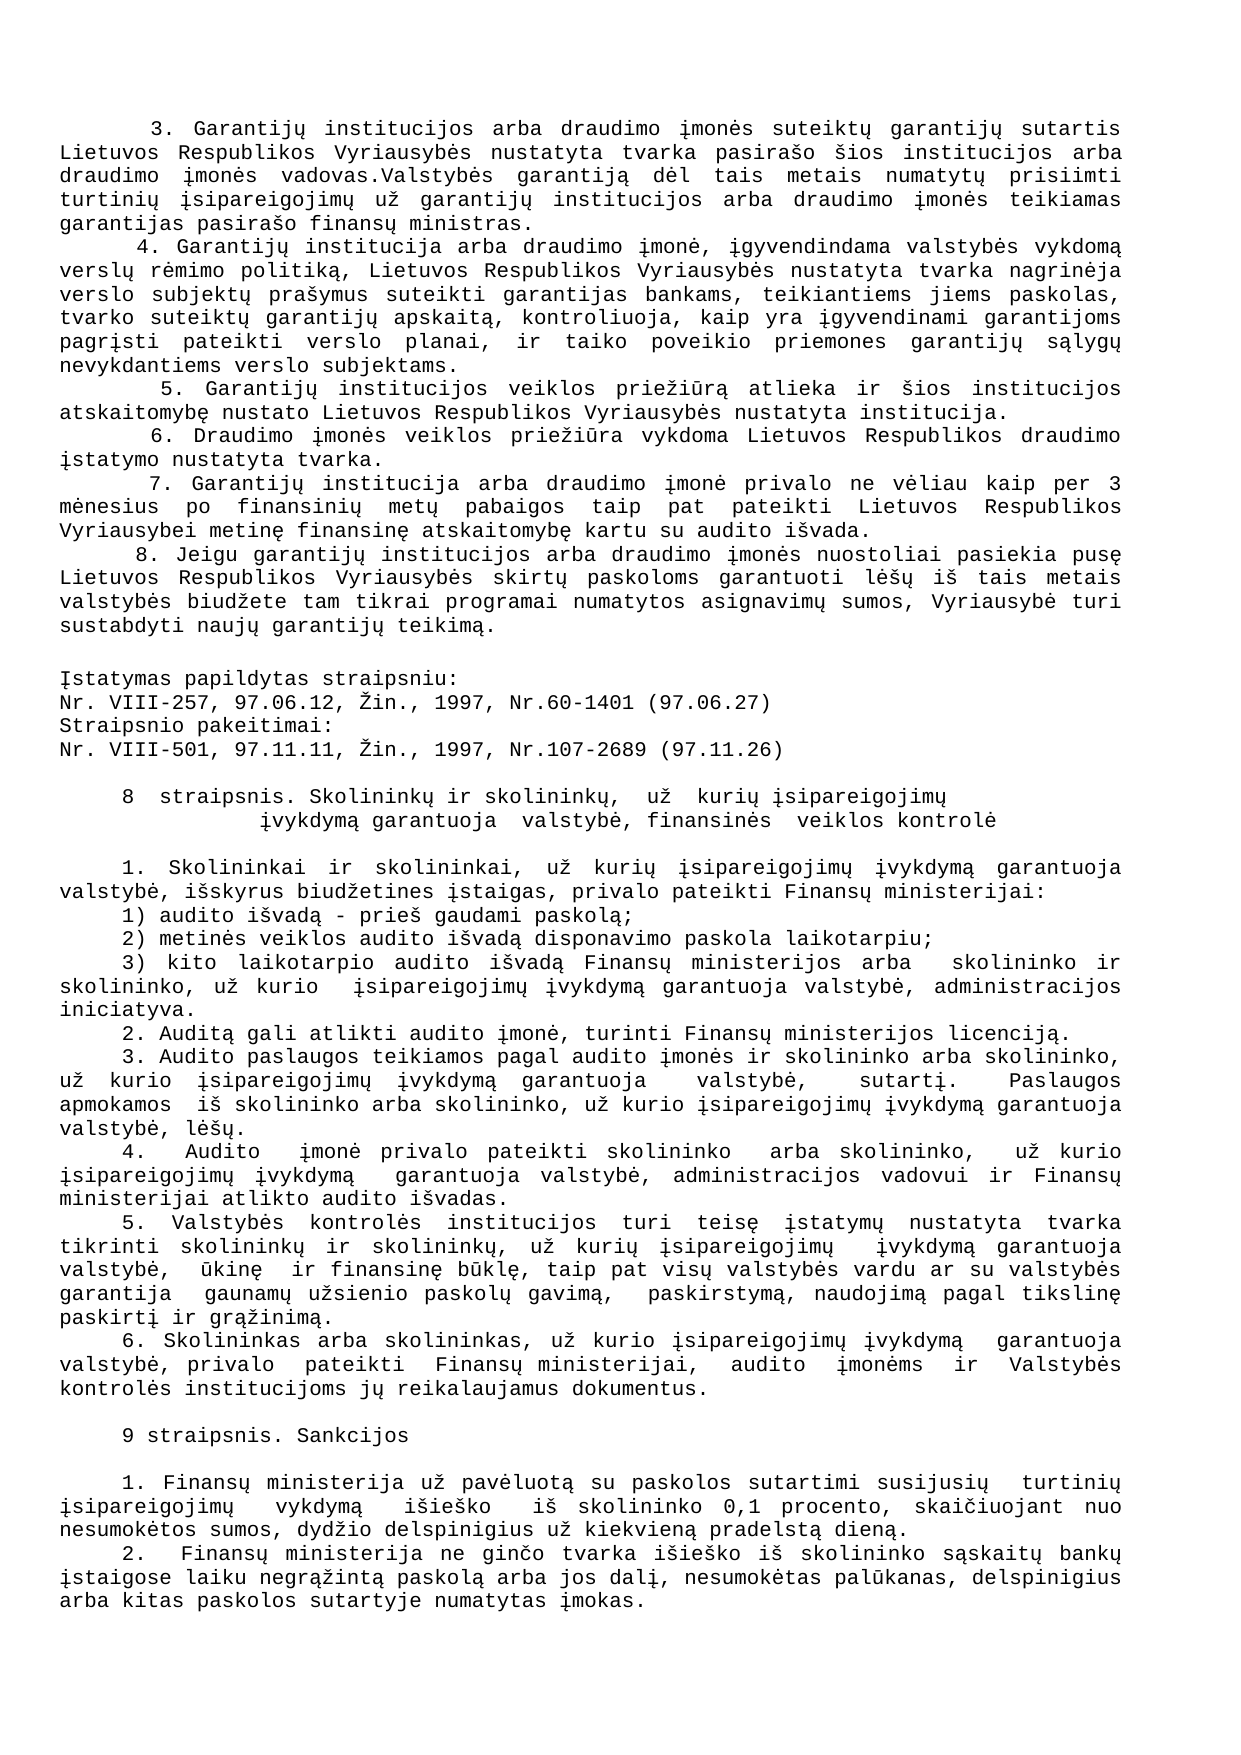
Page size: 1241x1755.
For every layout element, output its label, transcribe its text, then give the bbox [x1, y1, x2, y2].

text 2. Auditą gali atlikti audito įmonė, turinti Finansų ministerijos licenciją. [59, 1023, 1122, 1047]
text Straipsnio pakeitimai: [59, 716, 1122, 739]
text 8 straipsnis. Skolininkų ir skolininkų, už kurių įsipareigojimų [59, 786, 1122, 810]
text Nr. VIII-257, 97.06.12, Žin., 1997, Nr.60-1401 (97.06.27) [59, 692, 1122, 716]
text 9 straipsnis. Sankcijos [59, 1425, 1122, 1448]
text 1. Finansų ministerija už pavėluotą su paskolos sutartimi susijusių turtinių įsipareigojimų vykdymą išieško iš skolininko 0,1 procento, skaičiuojant nuo nesumokėtos sumos, dydžio delspinigius už kiekvieną pradelstą dieną. [59, 1472, 1122, 1543]
text 1. Skolininkai ir skolininkai, už kurių įsipareigojimų įvykdymą garantuoja valstybė, išskyrus biudžetines įstaigas, privalo pateikti Finansų ministerijai: [59, 857, 1122, 905]
text 8. Jeigu garantijų institucijos arba draudimo įmonės nuostoliai pasiekia pusę Lietuvos Respublikos Vyriausybės skirtų paskoloms garantuoti lėšų iš tais metais valstybės biudžete tam tikrai programai numatytos asignavimų sumos, Vyriausybė turi sustabdyti naujų garantijų teikimą. [59, 544, 1122, 638]
text įvykdymą garantuoja valstybė, finansinės veiklos kontrolė [59, 810, 1122, 834]
text 1) audito išvadą - prieš gaudami paskolą; [59, 905, 1122, 928]
text 3. Audito paslaugos teikiamos pagal audito įmonės ir skolininko arba skolininko, už kurio įsipareigojimų įvykdymą garantuoja valstybė, sutartį. Paslaugos apmokamos iš skolininko arba skolininko, už kurio įsipareigojimų įvykdymą garantuoja valstybė, lėšų. [59, 1047, 1122, 1141]
text Įstatymas papildytas straipsniu: [59, 668, 1122, 692]
text 5. Valstybės kontrolės institucijos turi teisę įstatymų nustatyta tvarka tikrinti skolininkų ir skolininkų, už kurių įsipareigojimų įvykdymą garantuoja valstybė, ūkinę ir finansinę būklę, taip pat visų valstybės vardu ar su valstybės garantija gaunamų užsienio paskolų gavimą, paskirstymą, naudojimą pagal tikslinę paskirtį ir grąžinimą. [59, 1212, 1122, 1330]
text 4. Garantijų institucija arba draudimo įmonė, įgyvendindama valstybės vykdomą verslų rėmimo politiką, Lietuvos Respublikos Vyriausybės nustatyta tvarka nagrinėja verslo subjektų prašymus suteikti garantijas bankams, teikiantiems jiems paskolas, tvarko suteiktų garantijų apskaitą, kontroliuoja, kaip yra įgyvendinami garantijoms pagrįsti pateikti verslo planai, ir taiko poveikio priemones garantijų sąlygų nevykdantiems verslo subjektams. [59, 236, 1122, 378]
text 7. Garantijų institucija arba draudimo įmonė privalo ne vėliau kaip per 3 mėnesius po finansinių metų pabaigos taip pat pateikti Lietuvos Respublikos Vyriausybei metinę finansinę atskaitomybę kartu su audito išvada. [59, 473, 1122, 544]
text Nr. VIII-501, 97.11.11, Žin., 1997, Nr.107-2689 (97.11.26) [59, 739, 1122, 763]
text 6. Skolininkas arba skolininkas, už kurio įsipareigojimų įvykdymą garantuoja valstybė, privalo pateikti Finansų ministerijai, audito įmonėms ir Valstybės kontrolės institucijoms jų reikalaujamus dokumentus. [59, 1330, 1122, 1401]
text 2. Finansų ministerija ne ginčo tvarka išieško iš skolininko sąskaitų bankų įstaigose laiku negrąžintą paskolą arba jos dalį, nesumokėtas palūkanas, delspinigius arba kitas paskolos sutartyje numatytas įmokas. [59, 1543, 1122, 1614]
text 2) metinės veiklos audito išvadą disponavimo paskola laikotarpiu; [59, 928, 1122, 952]
text 6. Draudimo įmonės veiklos priežiūra vykdoma Lietuvos Respublikos draudimo įstatymo nustatyta tvarka. [59, 426, 1122, 473]
text 5. Garantijų institucijos veiklos priežiūrą atlieka ir šios institucijos atskaitomybę nustato Lietuvos Respublikos Vyriausybės nustatyta institucija. [59, 378, 1122, 426]
text 3. Garantijų institucijos arba draudimo įmonės suteiktų garantijų sutartis Lietuvos Respublikos Vyriausybės nustatyta tvarka pasirašo šios institucijos arba draudimo įmonės vadovas.Valstybės garantiją dėl tais metais numatytų prisiimti turtinių įsipareigojimų už garantijų institucijos arba draudimo įmonės teikiamas garantijas pasirašo finansų ministras. [59, 118, 1122, 236]
text 3) kito laikotarpio audito išvadą Finansų ministerijos arba skolininko ir skolininko, už kurio įsipareigojimų įvykdymą garantuoja valstybė, administracijos iniciatyva. [59, 952, 1122, 1023]
text 4. Audito įmonė privalo pateikti skolininko arba skolininko, už kurio įsipareigojimų įvykdymą garantuoja valstybė, administracijos vadovui ir Finansų ministerijai atlikto audito išvadas. [59, 1141, 1122, 1212]
